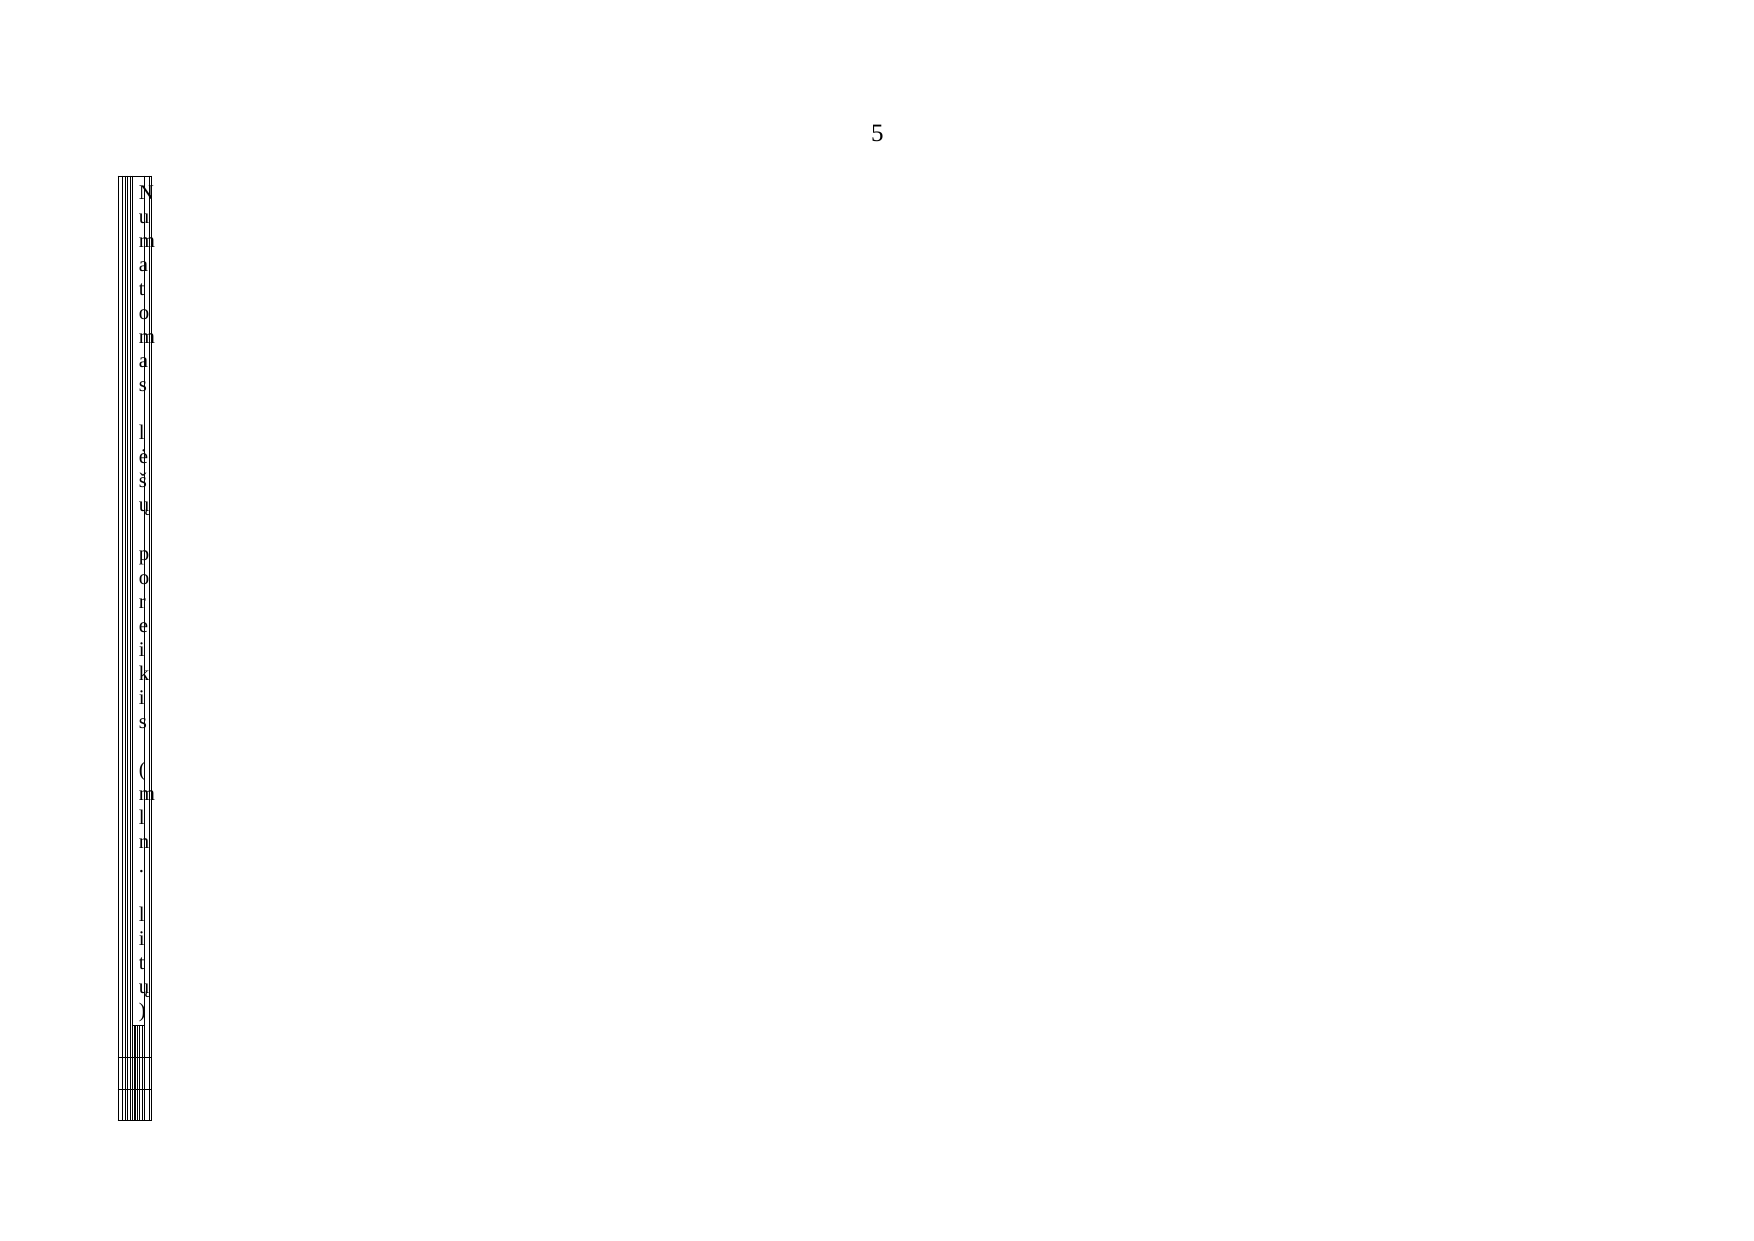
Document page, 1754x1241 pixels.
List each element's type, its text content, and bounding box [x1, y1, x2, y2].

table_header Numatomi finansavimo šaltiniai [145, 792, 149, 1057]
table_header Numatomi finansavimo šaltiniai [145, 335, 149, 791]
table_header Numatomas lėšų poreikis (mln. litų) [133, 177, 144, 1025]
